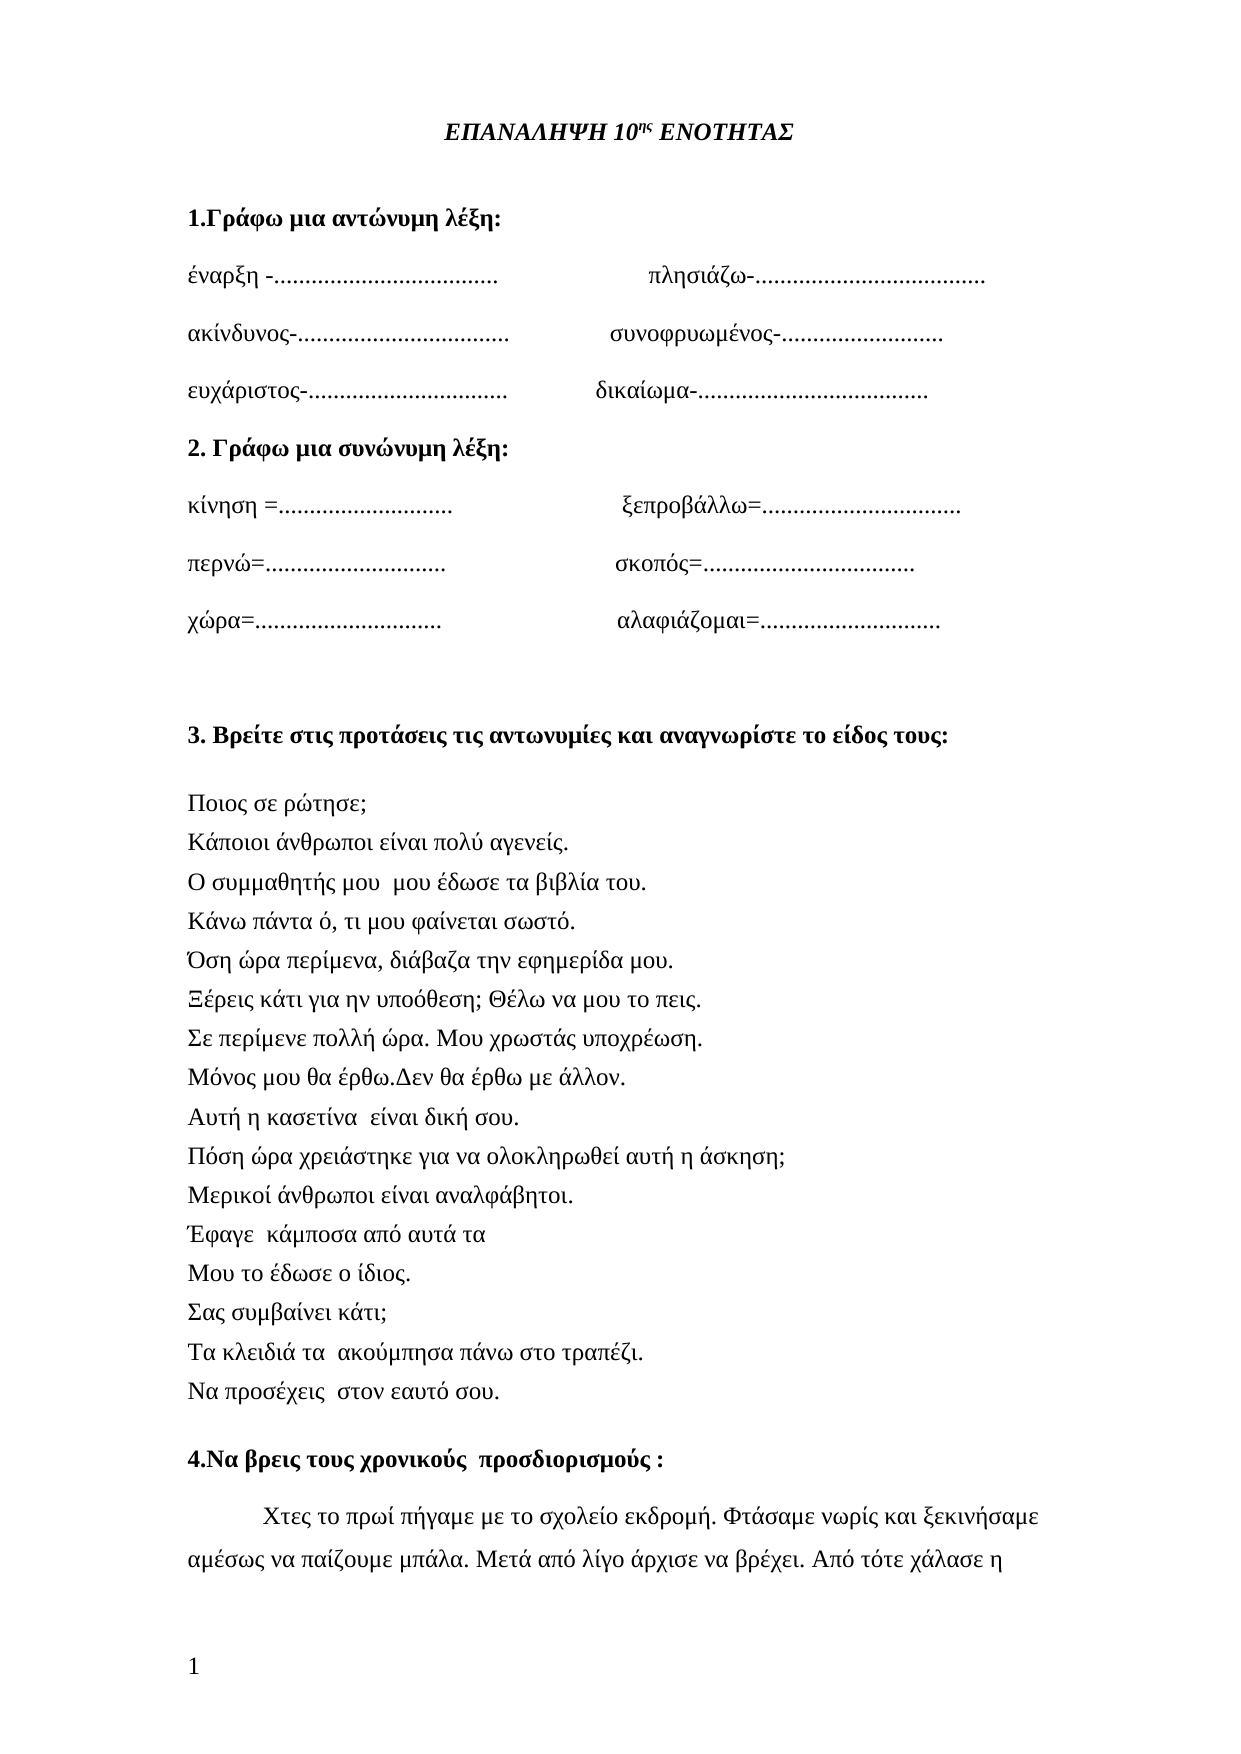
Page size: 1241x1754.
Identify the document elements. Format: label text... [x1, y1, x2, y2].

text Τα κλειδιά τα ακούμπησα πάνω στο τραπέζι. [187, 1337, 1053, 1365]
text Κάποιοι άνθρωποι είναι πολύ αγενείς. [187, 827, 1053, 856]
text Έφαγε κάμποσα από αυτά τα [187, 1219, 1053, 1248]
text ΕΠΑΝΑΛΗΨΗ 10ης ΕΝΟΤΗΤΑΣ [187, 117, 1053, 145]
text 4.Να βρεις τους χρονικούς προσδιορισμούς : [187, 1444, 1053, 1472]
text ευχάριστος-................................ δικαίωμα-..................................... [187, 375, 1053, 404]
text Χτες το πρωί πήγαμε με το σχολείο εκδρομή. Φτάσαμε νωρίς και ξεκινήσαμε αμέσως να παίζουμε μπάλα. Μετά από λίγο άρχισε να βρέχει. Από τότε χάλασε η [187, 1501, 1053, 1573]
text Πόση ώρα χρειάστηκε για να ολοκληρωθεί αυτή η άσκηση; [187, 1141, 1053, 1169]
text Να προσέχεις στον εαυτό σου. [187, 1376, 1053, 1404]
text Σας συμβαίνει κάτι; [187, 1297, 1053, 1326]
text Σε περίμενε πολλή ώρα. Μου χρωστάς υποχρέωση. [187, 1023, 1053, 1052]
text Μερικοί άνθρωποι είναι αναλφάβητοι. [187, 1180, 1053, 1209]
text χώρα=.............................. αλαφιάζομαι=............................. [187, 605, 1053, 634]
text κίνηση =............................ ξεπροβάλλω=................................ [187, 490, 1053, 519]
text Ποιος σε ρώτησε; [187, 788, 1053, 817]
text Ξέρεις κάτι για ην υποόθεση; Θέλω να μου το πεις. [187, 984, 1053, 1013]
text Όση ώρα περίμενα, διάβαζα την εφημερίδα μου. [187, 945, 1053, 974]
text Μόνος μου θα έρθω.Δεν θα έρθω με άλλον. [187, 1062, 1053, 1091]
text ακίνδυνος-.................................. συνοφρυωμένος-.......................... [187, 318, 1053, 347]
text 1.Γράφω μια αντώνυμη λέξη: [187, 203, 1053, 232]
text Αυτή η κασετίνα είναι δική σου. [187, 1102, 1053, 1130]
text έναρξη -.................................... πλησιάζω-..................................... [187, 260, 1053, 289]
text 3. Βρείτε στις προτάσεις τις αντωνυμίες και αναγνωρίστε το είδος τους: [187, 720, 1053, 749]
text Ο συμμαθητής μου μου έδωσε τα βιβλία του. [187, 867, 1053, 895]
text περνώ=............................. σκοπός=.................................. [187, 548, 1053, 577]
text 2. Γράφω μια συνώνυμη λέξη: [187, 433, 1053, 462]
text Κάνω πάντα ό, τι μου φαίνεται σωστό. [187, 906, 1053, 934]
text Μου το έδωσε ο ίδιος. [187, 1258, 1053, 1287]
